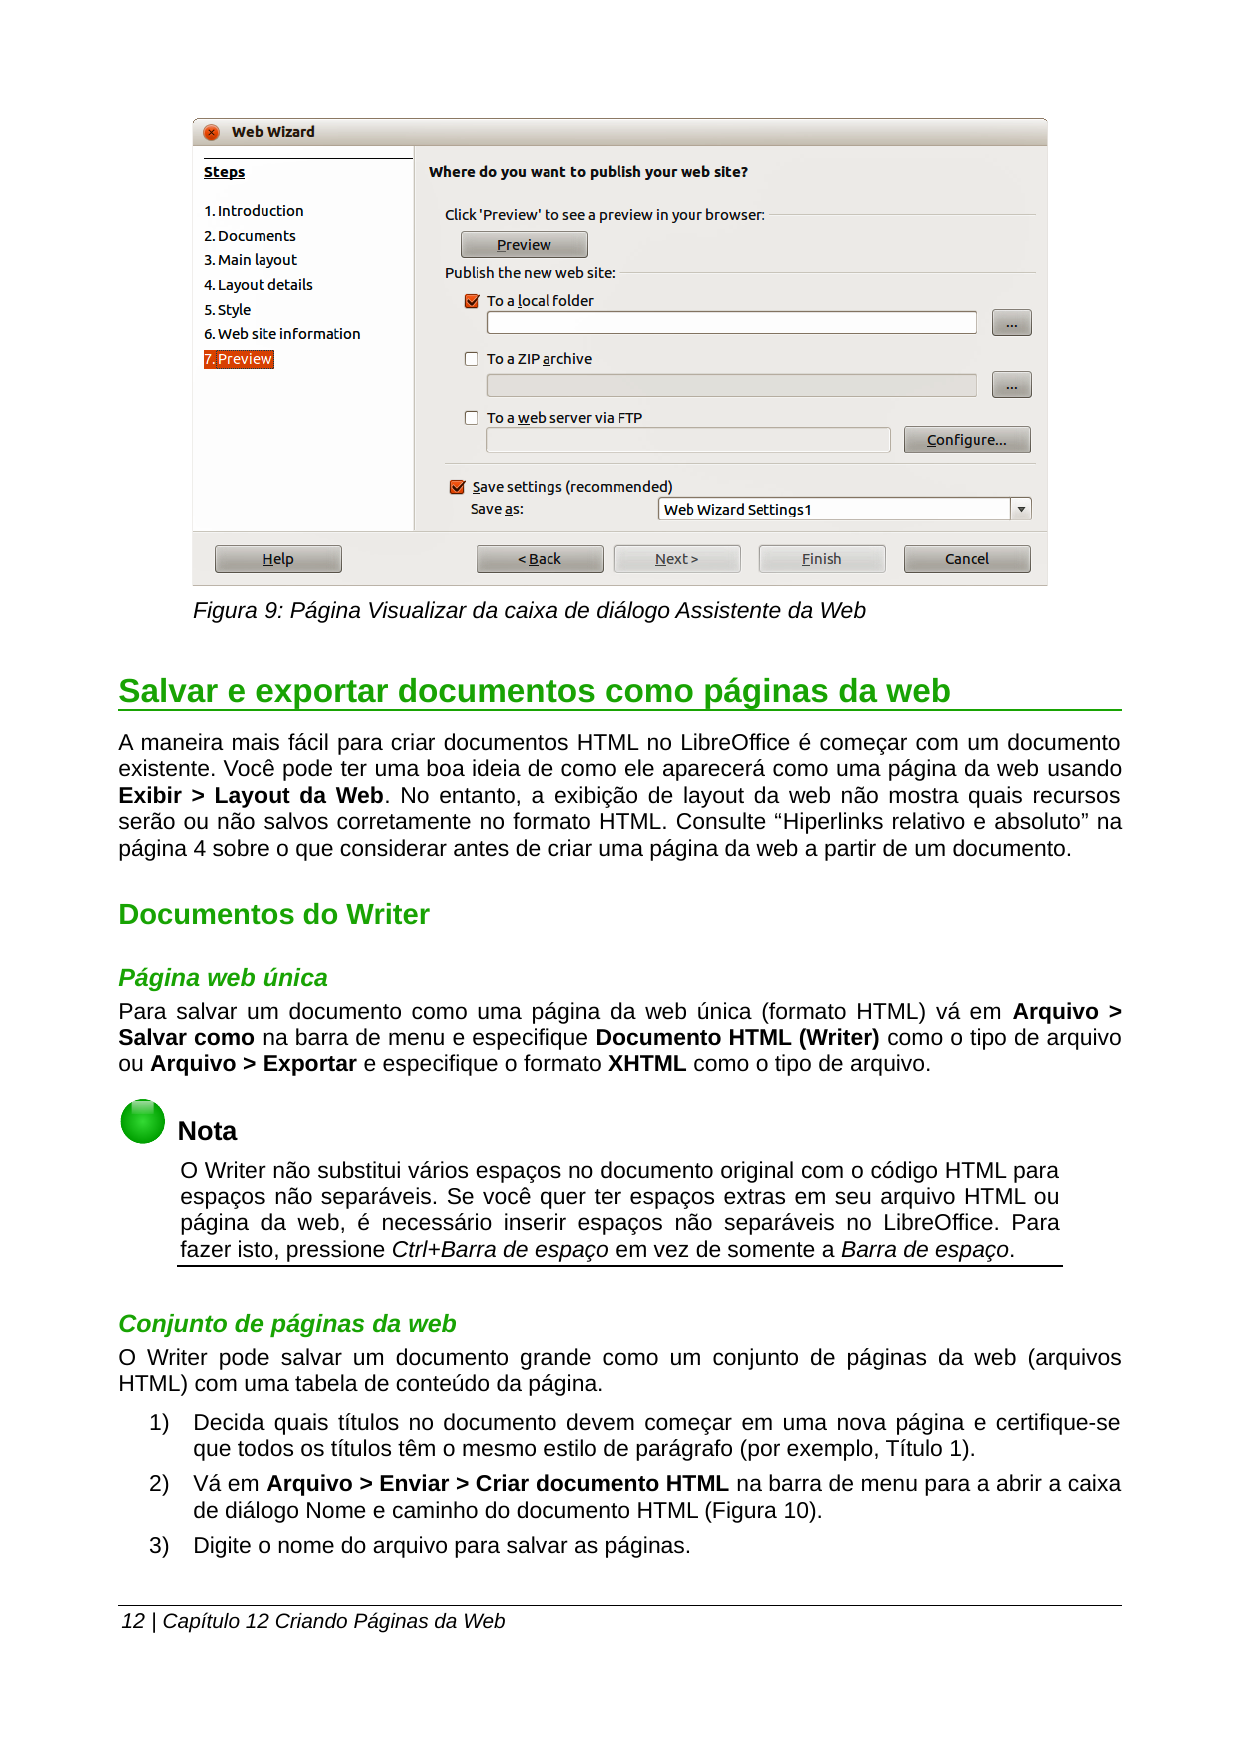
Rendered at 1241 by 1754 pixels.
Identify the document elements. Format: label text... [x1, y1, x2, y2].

list Digite o nome do arquivo para salvar as páginas. [169, 1532, 1122, 1558]
subtitle Página web única [118, 963, 1122, 992]
text O Writer pode salvar um documento grande como um conjunto de páginas da web (arquivos HTML) com uma tabela de conteúdo da página. [118, 1343, 1122, 1396]
text O Writer não substitui vários espaços no documento original com o código HTML para espaços não separáveis. Se você quer ter espaços extras em seu arquivo HTML ou página da web, é necessário inserir espaços não separáveis no LibreOffice. Para fazer isto, pressione Ctrl+Barra de espaço em vez de somente a Barra de espaço. [177, 1153, 1063, 1265]
subtitle Salvar e exportar documentos como páginas da web [118, 671, 1122, 709]
text A maneira mais fácil para criar documentos HTML no LibreOffice é começar com um documento existente. Você pode ter uma boa ideia de como ele aparecerá como uma página da web usando Exibir > Layout da Web. No entanto, a exibição de layout da web não mostra quais recursos serão ou não salvos corretamente no formato HTML. Consulte “Hiperlinks relativo e absoluto” na página 4 sobre o que considerar antes de criar uma página da web a partir de um documento. [118, 729, 1122, 861]
picture [192, 118, 1048, 586]
text Figura 9: Página Visualizar da caixa de diálogo Assistente da Web [193, 597, 1047, 624]
text Para salvar um documento como uma página da web única (formato HTML) vá em Arquivo > Salvar como na barra de menu e especifique Documento HTML (Writer) como o tipo de arquivo ou Arquivo > Exportar e especifique o formato XHTML como o tipo de arquivo. [118, 998, 1122, 1077]
subtitle Documentos do Writer [118, 897, 1122, 931]
list Vá em Arquivo > Enviar > Criar documento HTML na barra de menu para a abrir a caixa de diálogo Nome e caminho do documento HTML (Figura 10). [169, 1470, 1122, 1523]
subtitle Conjunto de páginas da web [118, 1309, 1122, 1337]
list Decida quais títulos no documento devem começar em uma nova página e certifique-se que todos os títulos têm o mesmo estilo de parágrafo (por exemplo, Título 1). [169, 1409, 1122, 1461]
subtitle Nota [118, 1097, 1122, 1146]
